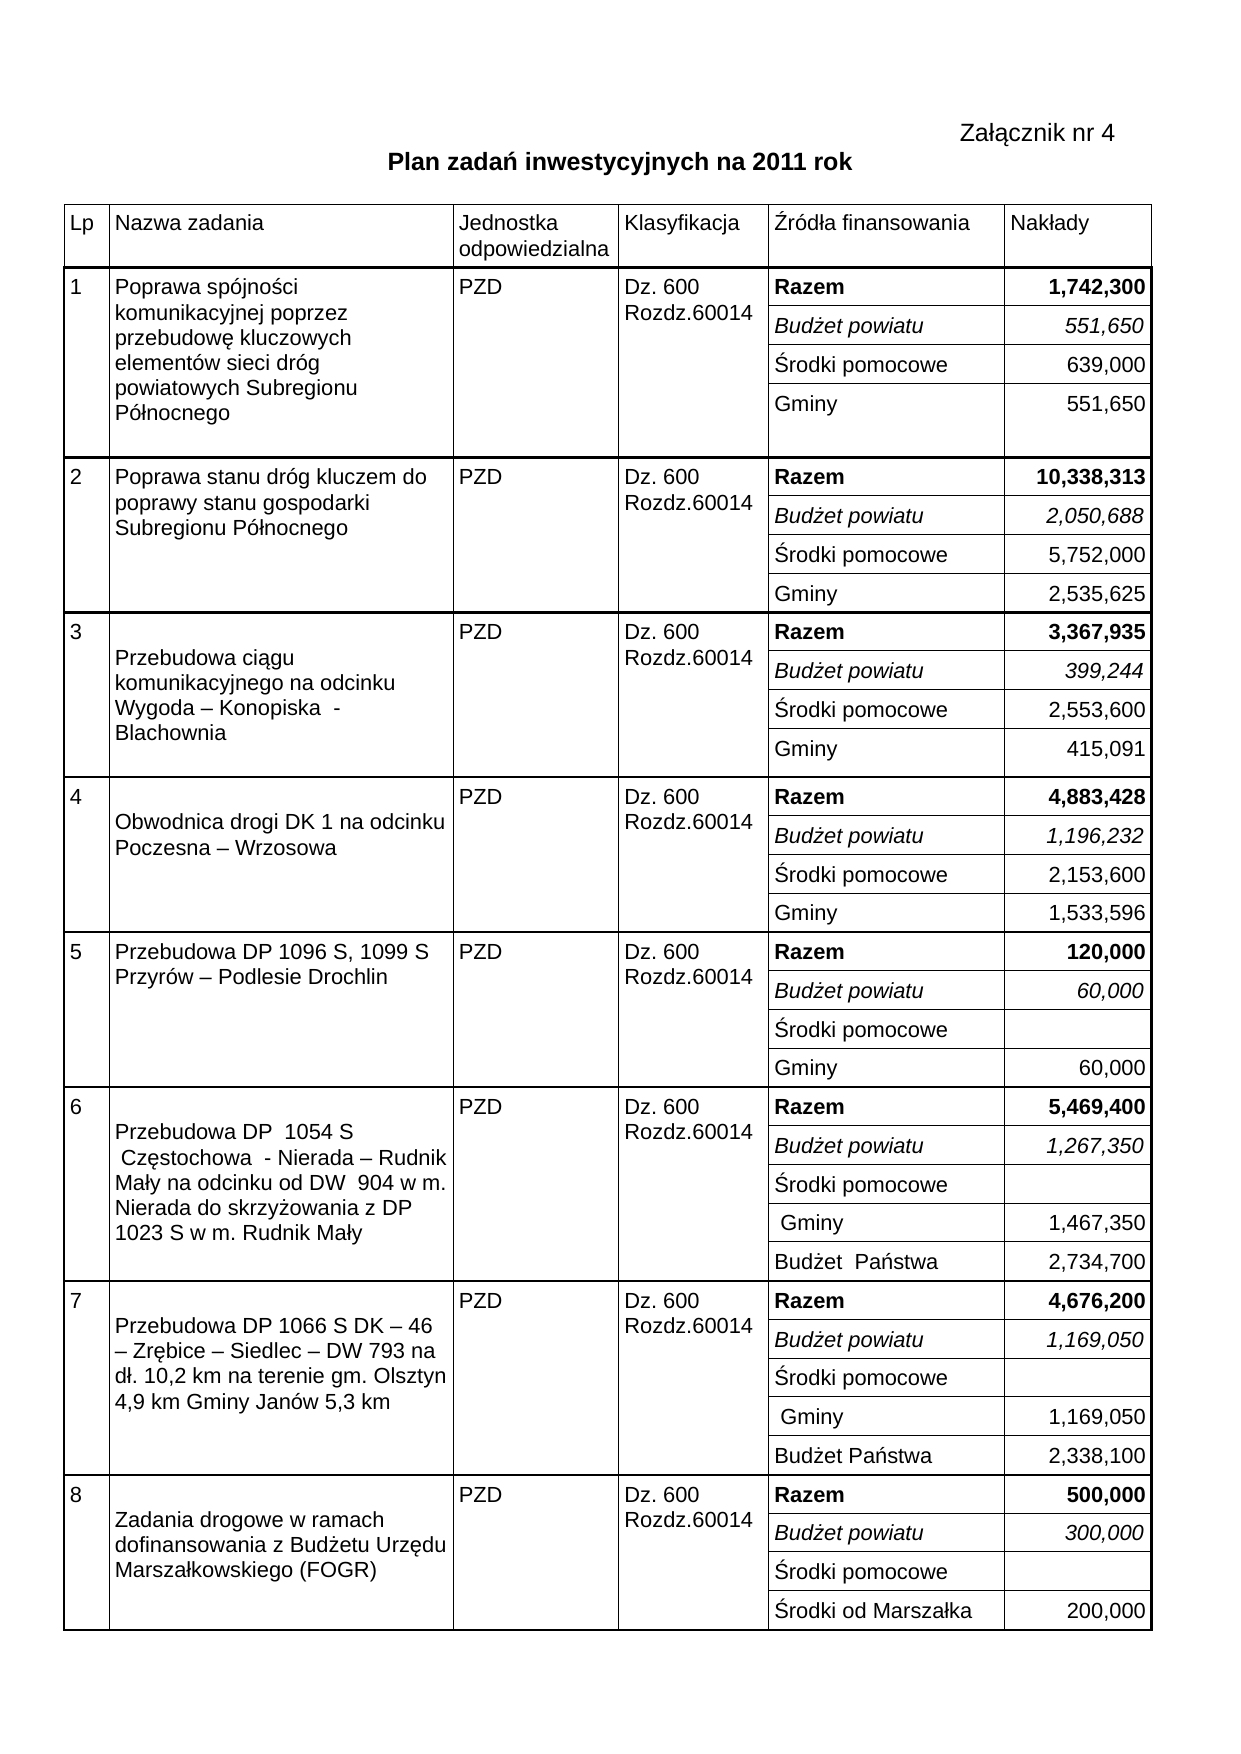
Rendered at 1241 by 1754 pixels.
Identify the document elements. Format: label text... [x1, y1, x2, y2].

table_cell Środki pomocowe [769, 345, 1004, 383]
table_cell [1005, 1010, 1150, 1047]
table_cell [1005, 1552, 1150, 1590]
table_cell 500 000 [1005, 1476, 1150, 1512]
table_cell 3 367 935 [1005, 614, 1150, 650]
table_cell 4 883 428 [1005, 778, 1150, 815]
table_cell 200 000 [1005, 1591, 1150, 1629]
table_cell Dz. 600 Rozdz.60014 [619, 1282, 768, 1474]
table_cell Razem [769, 1088, 1004, 1125]
table_cell 5 752 000 [1005, 535, 1150, 573]
table_cell 551 650 [1005, 306, 1150, 344]
table_cell Budżet powiatu [769, 1320, 1004, 1357]
text Załącznik nr 4 [118, 118, 1122, 147]
table_cell Budżet powiatu [769, 1514, 1004, 1551]
table_cell 2 050 688 [1005, 496, 1150, 534]
table_cell Środki pomocowe [769, 1010, 1004, 1047]
table_cell 1 742 300 [1005, 269, 1150, 305]
table_cell Gminy [769, 729, 1004, 776]
table_cell Środki pomocowe [769, 1359, 1004, 1396]
table_cell PZD [454, 933, 618, 1086]
table_cell 2 338 100 [1005, 1436, 1150, 1474]
table_cell 60 000 [1005, 971, 1150, 1009]
table_header Jednostka odpowiedzialna [454, 205, 618, 266]
table_cell Dz. 600 Rozdz.60014 [619, 933, 768, 1086]
table_cell Dz. 600 Rozdz.60014 [619, 1476, 768, 1629]
table_header Nakłady [1005, 205, 1151, 266]
table_cell 1 169 050 [1005, 1320, 1150, 1357]
table_header Nazwa zadania [110, 205, 453, 266]
table_cell 300 000 [1005, 1514, 1150, 1551]
table_cell Razem [769, 269, 1004, 305]
table_cell [1005, 1165, 1150, 1202]
table_cell 4 676 200 [1005, 1282, 1150, 1319]
table_cell Budżet powiatu [769, 496, 1004, 534]
table_cell [1005, 1359, 1150, 1396]
table_cell 2 734 700 [1005, 1242, 1150, 1280]
table_cell 60 000 [1005, 1049, 1150, 1086]
table_cell 551 650 [1005, 384, 1150, 456]
table_cell Budżet powiatu [769, 651, 1004, 689]
table_cell Gminy [769, 1204, 1004, 1241]
table_cell Dz. 600 Rozdz.60014 [619, 459, 768, 611]
table_cell 120 000 [1005, 933, 1150, 970]
table_cell 2 [65, 459, 109, 611]
table_cell Razem [769, 778, 1004, 815]
table_header Źródła finansowania [769, 205, 1004, 266]
table_cell Gminy [769, 1049, 1004, 1086]
table_cell Środki pomocowe [769, 855, 1004, 892]
table_cell 4 [65, 778, 109, 931]
table_cell Przebudowa ciągu komunikacyjnego na odcinku Wygoda – Konopiska - Blachownia [110, 614, 453, 776]
table_cell 5 [65, 933, 109, 1086]
table_cell PZD [454, 1476, 618, 1629]
table_cell 1 169 050 [1005, 1397, 1150, 1435]
table_cell 6 [65, 1088, 109, 1280]
table_cell Dz. 600 Rozdz.60014 [619, 614, 768, 776]
table_cell PZD [454, 1088, 618, 1280]
table_cell Budżet Państwa [769, 1436, 1004, 1474]
table_cell 2 153 600 [1005, 855, 1150, 892]
table_cell Razem [769, 1476, 1004, 1512]
table_cell Gminy [769, 894, 1004, 931]
table_cell Środki pomocowe [769, 1552, 1004, 1590]
table_cell Budżet powiatu [769, 306, 1004, 344]
table_cell Gminy [769, 1397, 1004, 1435]
table_cell 10 338 313 [1005, 459, 1150, 495]
table_cell Razem [769, 1282, 1004, 1319]
table_cell 2 535 625 [1005, 574, 1150, 611]
table_cell PZD [454, 459, 618, 611]
table_cell Środki pomocowe [769, 535, 1004, 573]
table_cell Dz. 600 Rozdz.60014 [619, 269, 768, 456]
table_cell 1 196 232 [1005, 816, 1150, 854]
table_cell Budżet powiatu [769, 971, 1004, 1009]
table_cell 1 533 596 [1005, 894, 1150, 931]
table_cell Zadania drogowe w ramach dofinansowania z Budżetu Urzędu Marszałkowskiego (FOGR) [110, 1476, 453, 1629]
table_cell Obwodnica drogi DK 1 na odcinku Poczesna – Wrzosowa [110, 778, 453, 931]
table_cell Przebudowa DP 1066 S DK – 46 – Zrębice – Siedlec – DW 793 na dł. 10,2 km na terenie gm. Olsztyn 4,9 km Gminy Janów 5,3 km [110, 1282, 453, 1474]
table_cell 415 091 [1005, 729, 1150, 776]
text Plan zadań inwestycyjnych na 2011 rok [118, 147, 1122, 176]
table_cell 399 244 [1005, 651, 1150, 689]
table_cell Dz. 600 Rozdz.60014 [619, 778, 768, 931]
table_cell PZD [454, 269, 618, 456]
table_cell 1 467 350 [1005, 1204, 1150, 1241]
table_cell Gminy [769, 384, 1004, 456]
table_cell PZD [454, 1282, 618, 1474]
table_cell 1 [65, 269, 109, 456]
table_cell 8 [65, 1476, 109, 1629]
table_cell Budżet powiatu [769, 1126, 1004, 1164]
table_cell 2 553 600 [1005, 690, 1150, 728]
table_cell Poprawa stanu dróg kluczem do poprawy stanu gospodarki Subregionu Północnego [110, 459, 453, 611]
table_cell Przebudowa DP 1096 S, 1099 S Przyrów – Podlesie Drochlin [110, 933, 453, 1086]
table_cell 5 469 400 [1005, 1088, 1150, 1125]
table_cell PZD [454, 614, 618, 776]
table_header Klasyfikacja [619, 205, 768, 266]
table_cell Razem [769, 459, 1004, 495]
table_cell Dz. 600 Rozdz.60014 [619, 1088, 768, 1280]
table_cell Środki pomocowe [769, 690, 1004, 728]
table_cell Gminy [769, 574, 1004, 611]
table_cell 3 [65, 614, 109, 776]
table_cell Środki pomocowe [769, 1165, 1004, 1202]
table_cell Razem [769, 614, 1004, 650]
table_cell 1 267 350 [1005, 1126, 1150, 1164]
table_cell 7 [65, 1282, 109, 1474]
table_cell Budżet powiatu [769, 816, 1004, 854]
table_header Lp [65, 205, 109, 266]
table_cell Budżet Państwa [769, 1242, 1004, 1280]
table_cell Poprawa spójności komunikacyjnej poprzez przebudowę kluczowych elementów sieci dróg powiatowych Subregionu Północnego [110, 269, 453, 456]
table_cell PZD [454, 778, 618, 931]
table_cell Przebudowa DP 1054 S Częstochowa - Nierada – Rudnik Mały na odcinku od DW 904 w m. Nierada do skrzyżowania z DP 1023 S w m. Rudnik Mały [110, 1088, 453, 1280]
table_cell Razem [769, 933, 1004, 970]
table_cell 639 000 [1005, 345, 1150, 383]
table_cell Środki od Marszałka [769, 1591, 1004, 1629]
